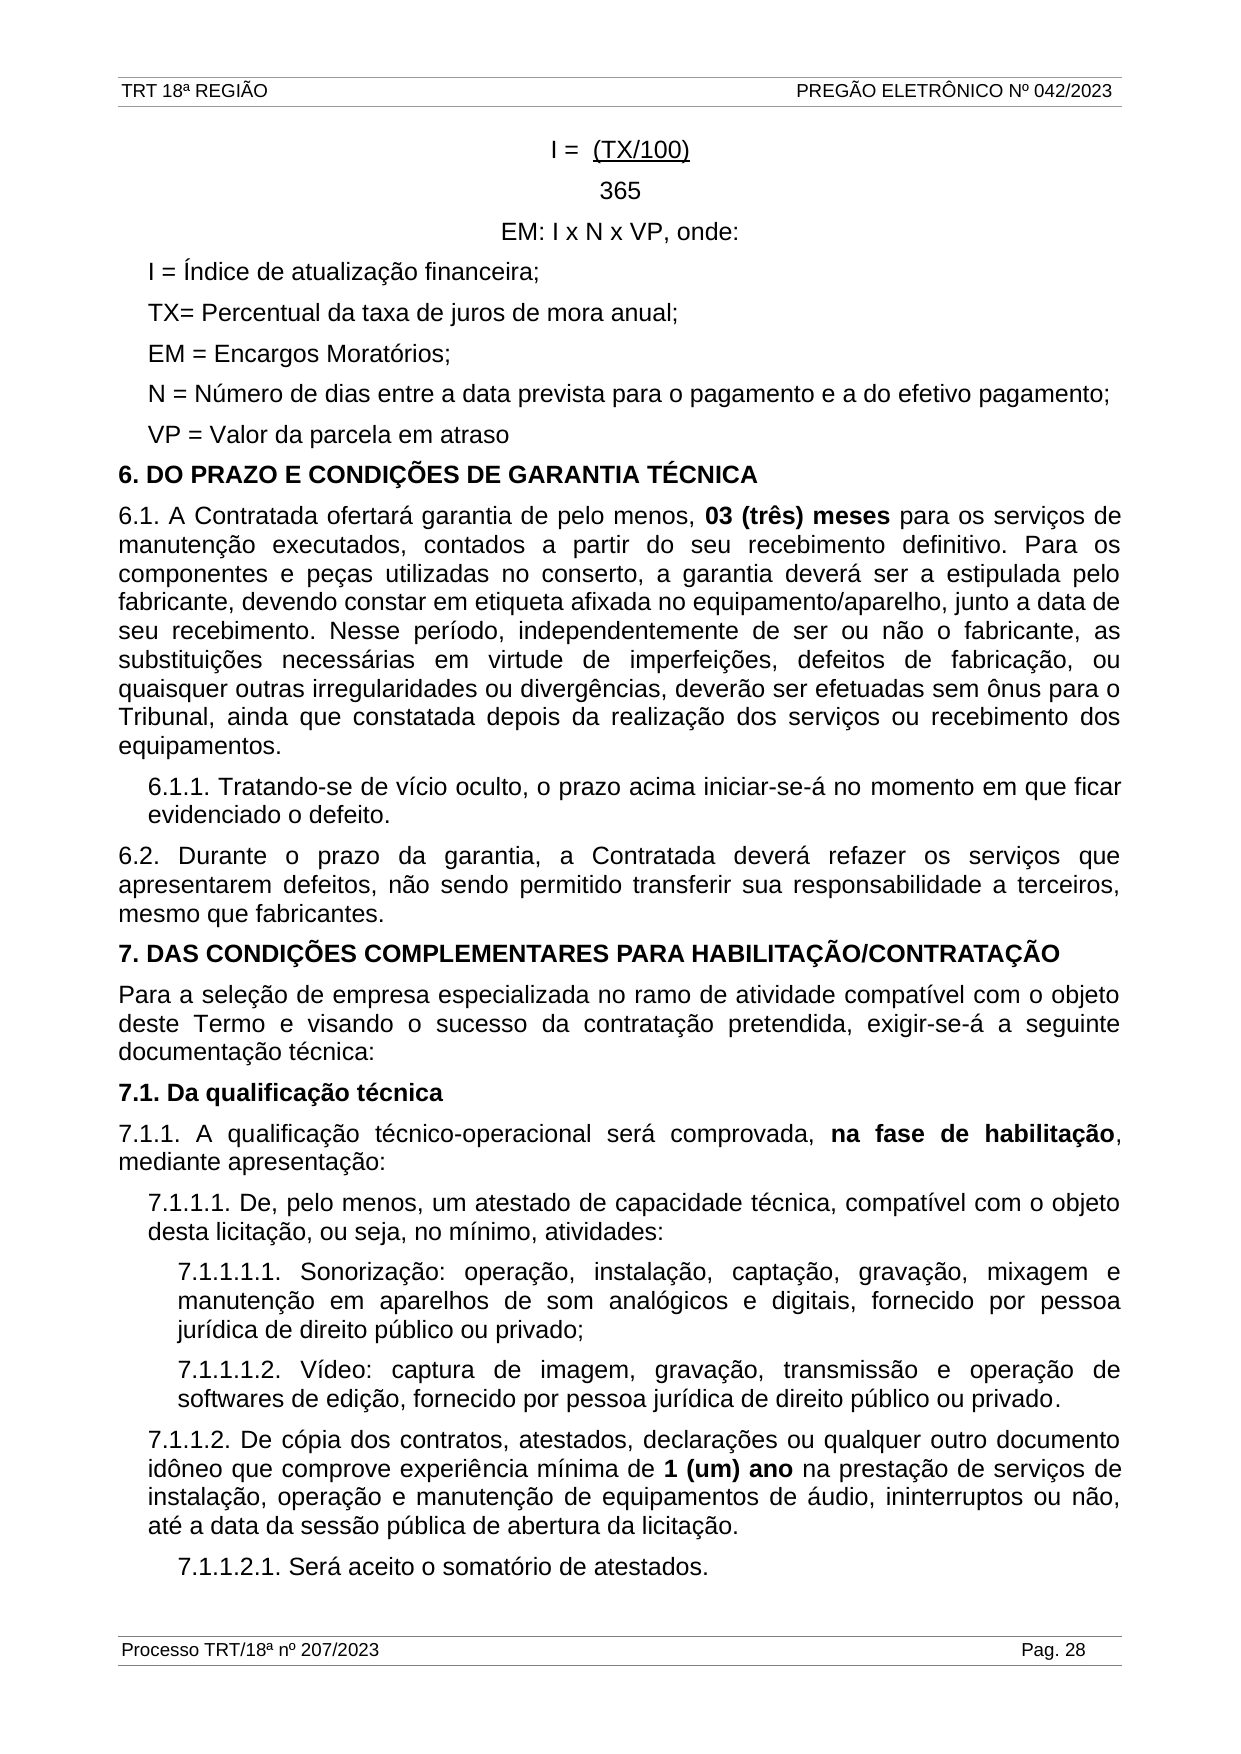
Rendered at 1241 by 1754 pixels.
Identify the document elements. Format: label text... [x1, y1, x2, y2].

text I = Índice de atualização financeira; [148, 257, 1122, 286]
text 365 [118, 176, 1122, 205]
text 6.1.1. Tratando-se de vício oculto, o prazo acima iniciar-se-á no momento em que ficar evidenciado o defeito. [148, 772, 1122, 829]
text Para a seleção de empresa especializada no ramo de atividade compatível com o objeto deste Termo e visando o sucesso da contratação pretendida, exigir-se-á a seguinte documentação técnica: [118, 980, 1122, 1066]
text 6.2. Durante o prazo da garantia, a Contratada deverá refazer os serviços que apresentarem defeitos, não sendo permitido transferir sua responsabilidade a terceiros, mesmo que fabricantes. [118, 841, 1122, 927]
text 7.1.1.2. De cópia dos contratos, atestados, declarações ou qualquer outro documento idôneo que comprove experiência mínima de 1 (um) ano na prestação de serviços de instalação, operação e manutenção de equipamentos de áudio, ininterruptos ou não, até a data da sessão pública de abertura da licitação. [148, 1425, 1122, 1540]
text N = Número de dias entre a data prevista para o pagamento e a do efetivo pagamento; [148, 379, 1122, 408]
text 6.1. A Contratada ofertará garantia de pelo menos, 03 (três) meses para os serviços de manutenção executados, contados a partir do seu recebimento definitivo. Para os componentes e peças utilizadas no conserto, a garantia deverá ser a estipulada pelo fabricante, devendo constar em etiqueta afixada no equipamento/aparelho, junto a data de seu recebimento. Nesse período, independentemente de ser ou não o fabricante, as substituições necessárias em virtude de imperfeições, defeitos de fabricação, ou quaisquer outras irregularidades ou divergências, deverão ser efetuadas sem ônus para o Tribunal, ainda que constatada depois da realização dos serviços ou recebimento dos equipamentos. [118, 501, 1122, 760]
text EM = Encargos Moratórios; [148, 339, 1122, 367]
text 7.1.1.1.2. Vídeo: captura de imagem, gravação, transmissão e operação de softwares de edição, fornecido por pessoa jurídica de direito público ou privado. [177, 1356, 1122, 1413]
text TX= Percentual da taxa de juros de mora anual; [148, 298, 1122, 327]
text 6. DO PRAZO E CONDIÇÕES DE GARANTIA TÉCNICA [118, 461, 1122, 489]
text VP = Valor da parcela em atraso [148, 420, 1122, 449]
text 7.1.1. A qualificação técnico-operacional será comprovada, na fase de habilitação, mediante apresentação: [118, 1119, 1122, 1176]
text 7. DAS CONDIÇÕES COMPLEMENTARES PARA HABILITAÇÃO/CONTRATAÇÃO [118, 939, 1122, 968]
text 7.1.1.1. De, pelo menos, um atestado de capacidade técnica, compatível com o objeto desta licitação, ou seja, no mínimo, atividades: [148, 1188, 1122, 1246]
text 7.1.1.2.1. Será aceito o somatório de atestados. [177, 1552, 1122, 1581]
text I = (TX/100) [118, 136, 1122, 164]
text 7.1. Da qualificação técnica [118, 1078, 1122, 1107]
text EM: I x N x VP, onde: [118, 217, 1122, 246]
text 7.1.1.1.1. Sonorização: operação, instalação, captação, gravação, mixagem e manutenção em aparelhos de som analógicos e digitais, fornecido por pessoa jurídica de direito público ou privado; [177, 1257, 1122, 1344]
